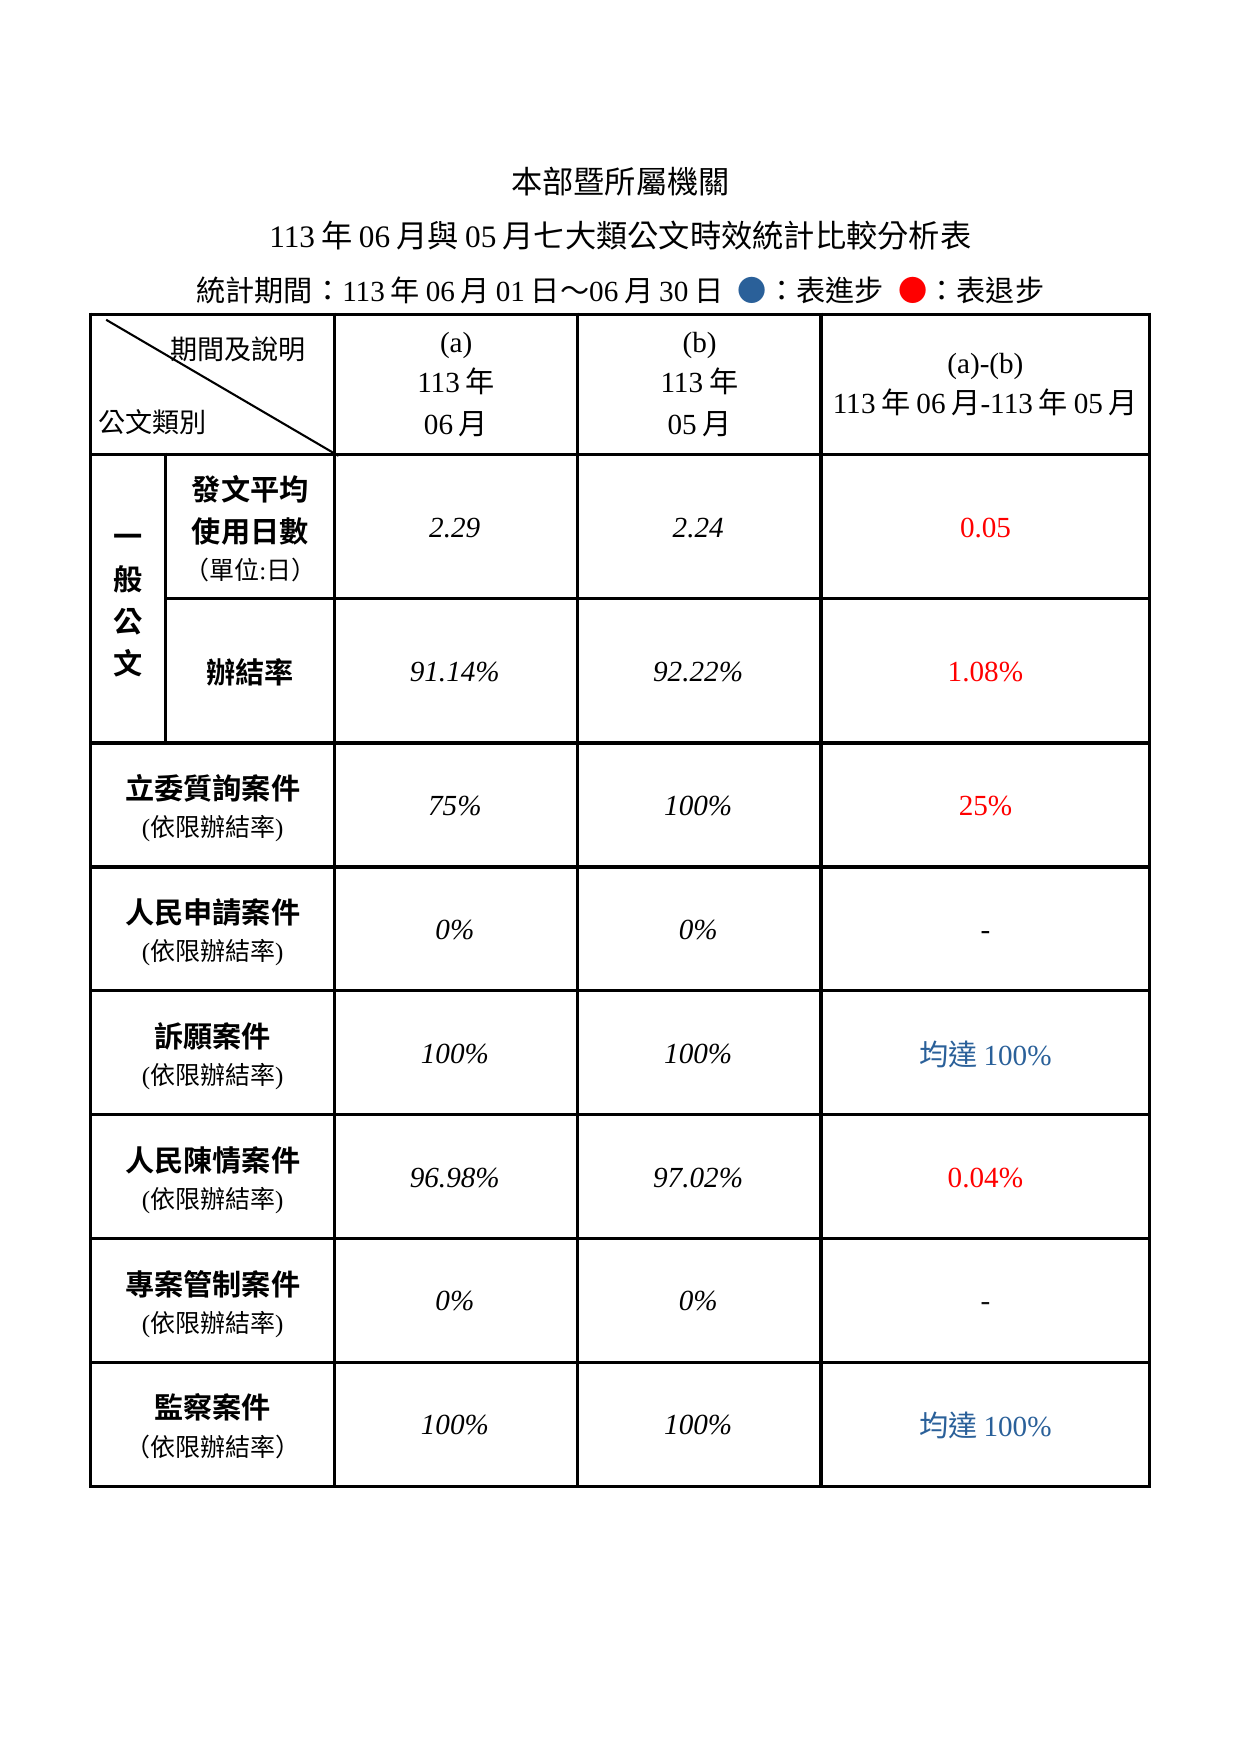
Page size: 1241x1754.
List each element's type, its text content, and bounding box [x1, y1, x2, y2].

table_cell - [823, 1240, 1148, 1361]
table_cell 1.08% [823, 600, 1148, 741]
table_cell 均達100% [823, 1364, 1148, 1484]
text 113年06月與05月七大類公文時效統計比較分析表 [187, 204, 1053, 258]
table_cell 一 般 公 文 [92, 456, 164, 741]
table_header (b) 113年 05月 [579, 316, 819, 453]
table_cell 2.29 [336, 456, 576, 597]
table_cell - [823, 869, 1148, 989]
table_cell 發文平均 使用日數 （單位:日） [167, 456, 333, 597]
table_cell 100% [579, 745, 819, 865]
table_cell 0.04% [823, 1116, 1148, 1237]
table_header (a)-(b) 113年06月-113年05月 [823, 316, 1148, 453]
table_cell 0% [579, 869, 819, 989]
table_cell 100% [579, 992, 819, 1113]
table_cell 辦結率 [167, 600, 333, 741]
table_cell 92.22% [579, 600, 819, 741]
table_cell 專案管制案件 (依限辦結率) [92, 1240, 333, 1361]
table_cell 97.02% [579, 1116, 819, 1237]
table_header (a) 113年 06月 [336, 316, 576, 453]
table_header 期間及說明 公文類別 [92, 316, 333, 453]
table_cell 監察案件 （依限辦結率） [92, 1364, 333, 1484]
text 本部暨所屬機關 [187, 150, 1053, 204]
table_cell 25% [823, 745, 1148, 865]
table_cell 0% [579, 1240, 819, 1361]
table_cell 100% [579, 1364, 819, 1484]
table_cell 立委質詢案件 (依限辦結率) [92, 745, 333, 865]
table_cell 訴願案件 (依限辦結率) [92, 992, 333, 1113]
table_cell 0% [336, 869, 576, 989]
table_cell 100% [336, 992, 576, 1113]
table_cell 人民申請案件 (依限辦結率) [92, 869, 333, 989]
table_cell 均達100% [823, 992, 1148, 1113]
table_cell 96.98% [336, 1116, 576, 1237]
text 統計期間：113年06月01日～06月30日 ●：表進步 ●：表退步 [187, 258, 1053, 312]
table_cell 0.05 [823, 456, 1148, 597]
table_cell 91.14% [336, 600, 576, 741]
table_cell 100% [336, 1364, 576, 1484]
table_cell 人民陳情案件 (依限辦結率) [92, 1116, 333, 1237]
table_cell 0% [336, 1240, 576, 1361]
table_cell 2.24 [579, 456, 819, 597]
table_cell 75% [336, 745, 576, 865]
